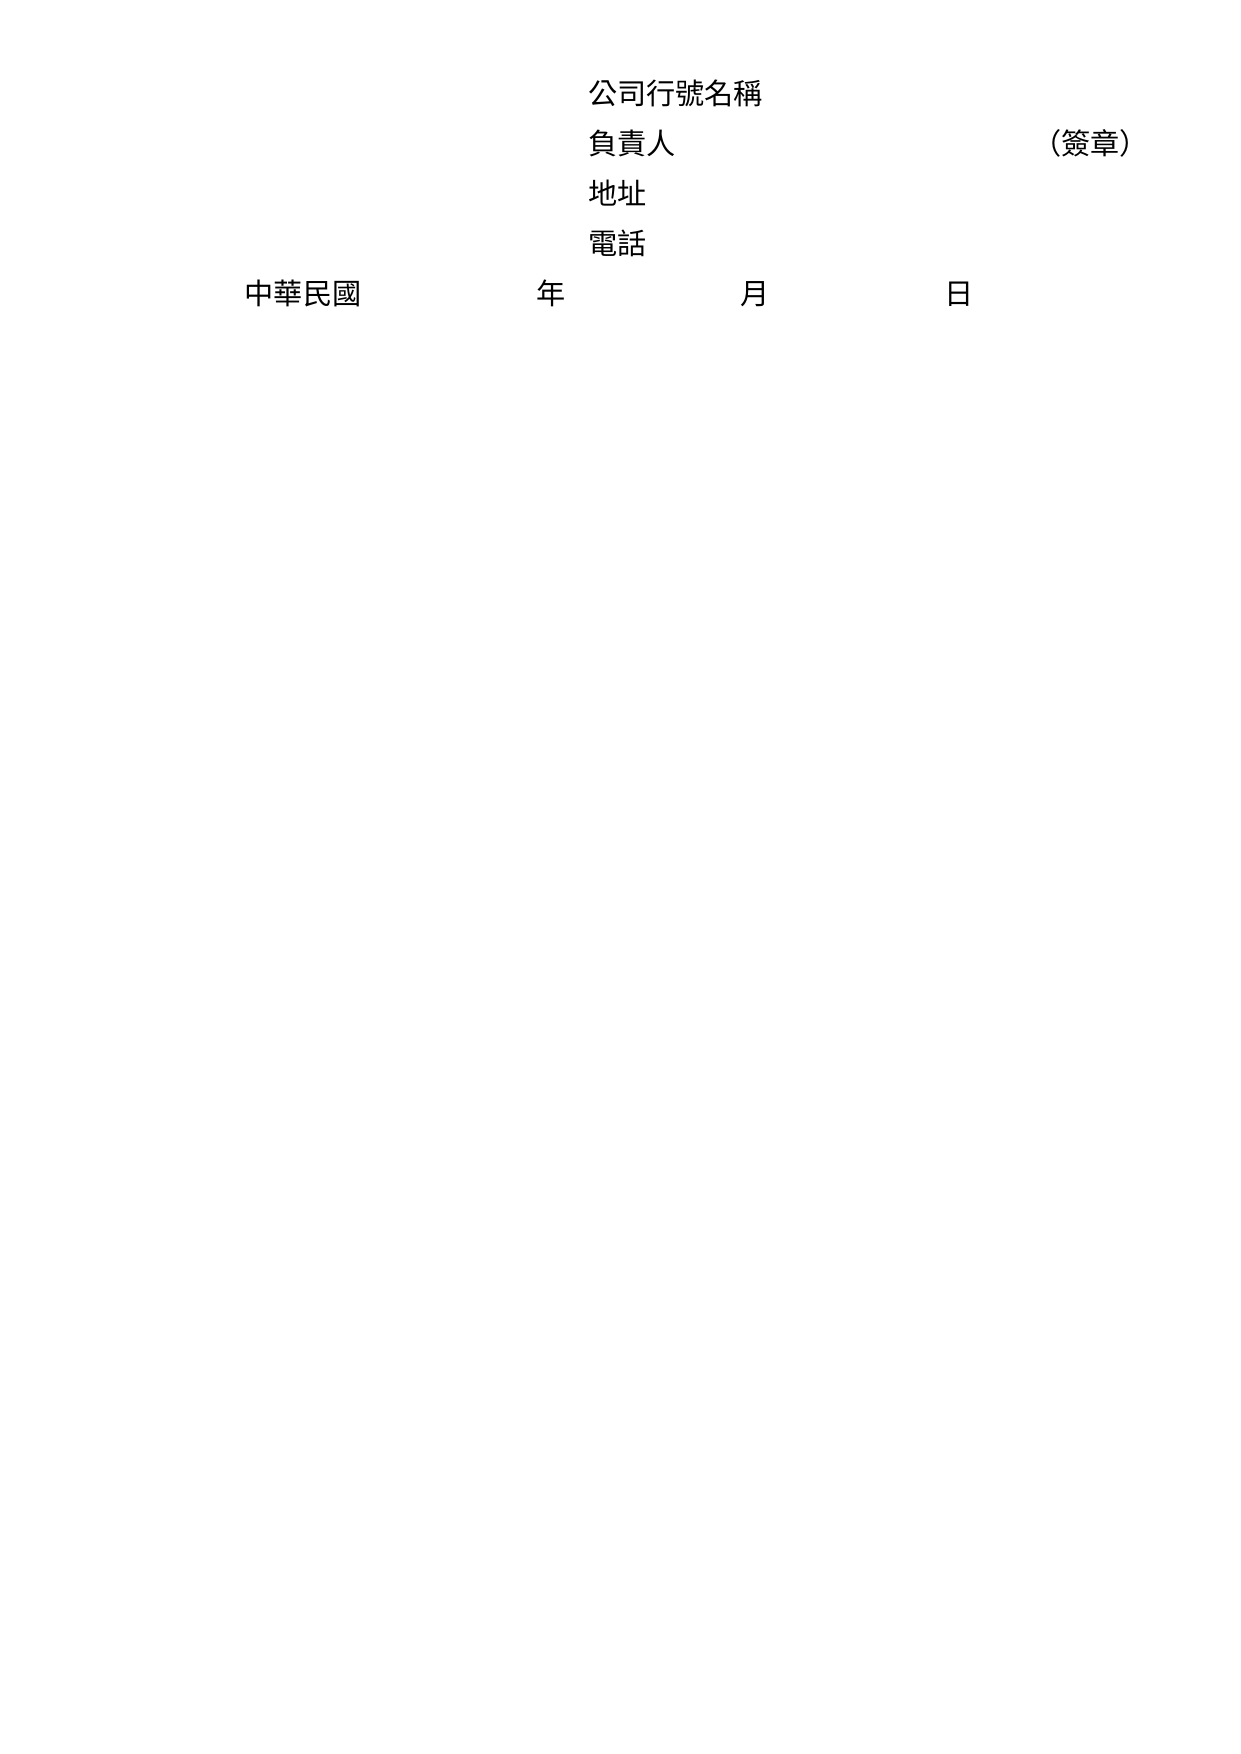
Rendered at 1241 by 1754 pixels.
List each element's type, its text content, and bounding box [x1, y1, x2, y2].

table_cell （簽章） [791, 115, 1152, 164]
table_cell [791, 165, 1152, 214]
table_cell 地址 [585, 165, 791, 214]
text 中華民國 年 月 日 [244, 264, 1146, 314]
table_header [791, 65, 1152, 114]
table_header 公司行號名稱 [585, 65, 791, 114]
table_cell 電話 [585, 215, 791, 264]
table_cell 負責人 [585, 115, 791, 164]
table_cell [791, 215, 1152, 264]
